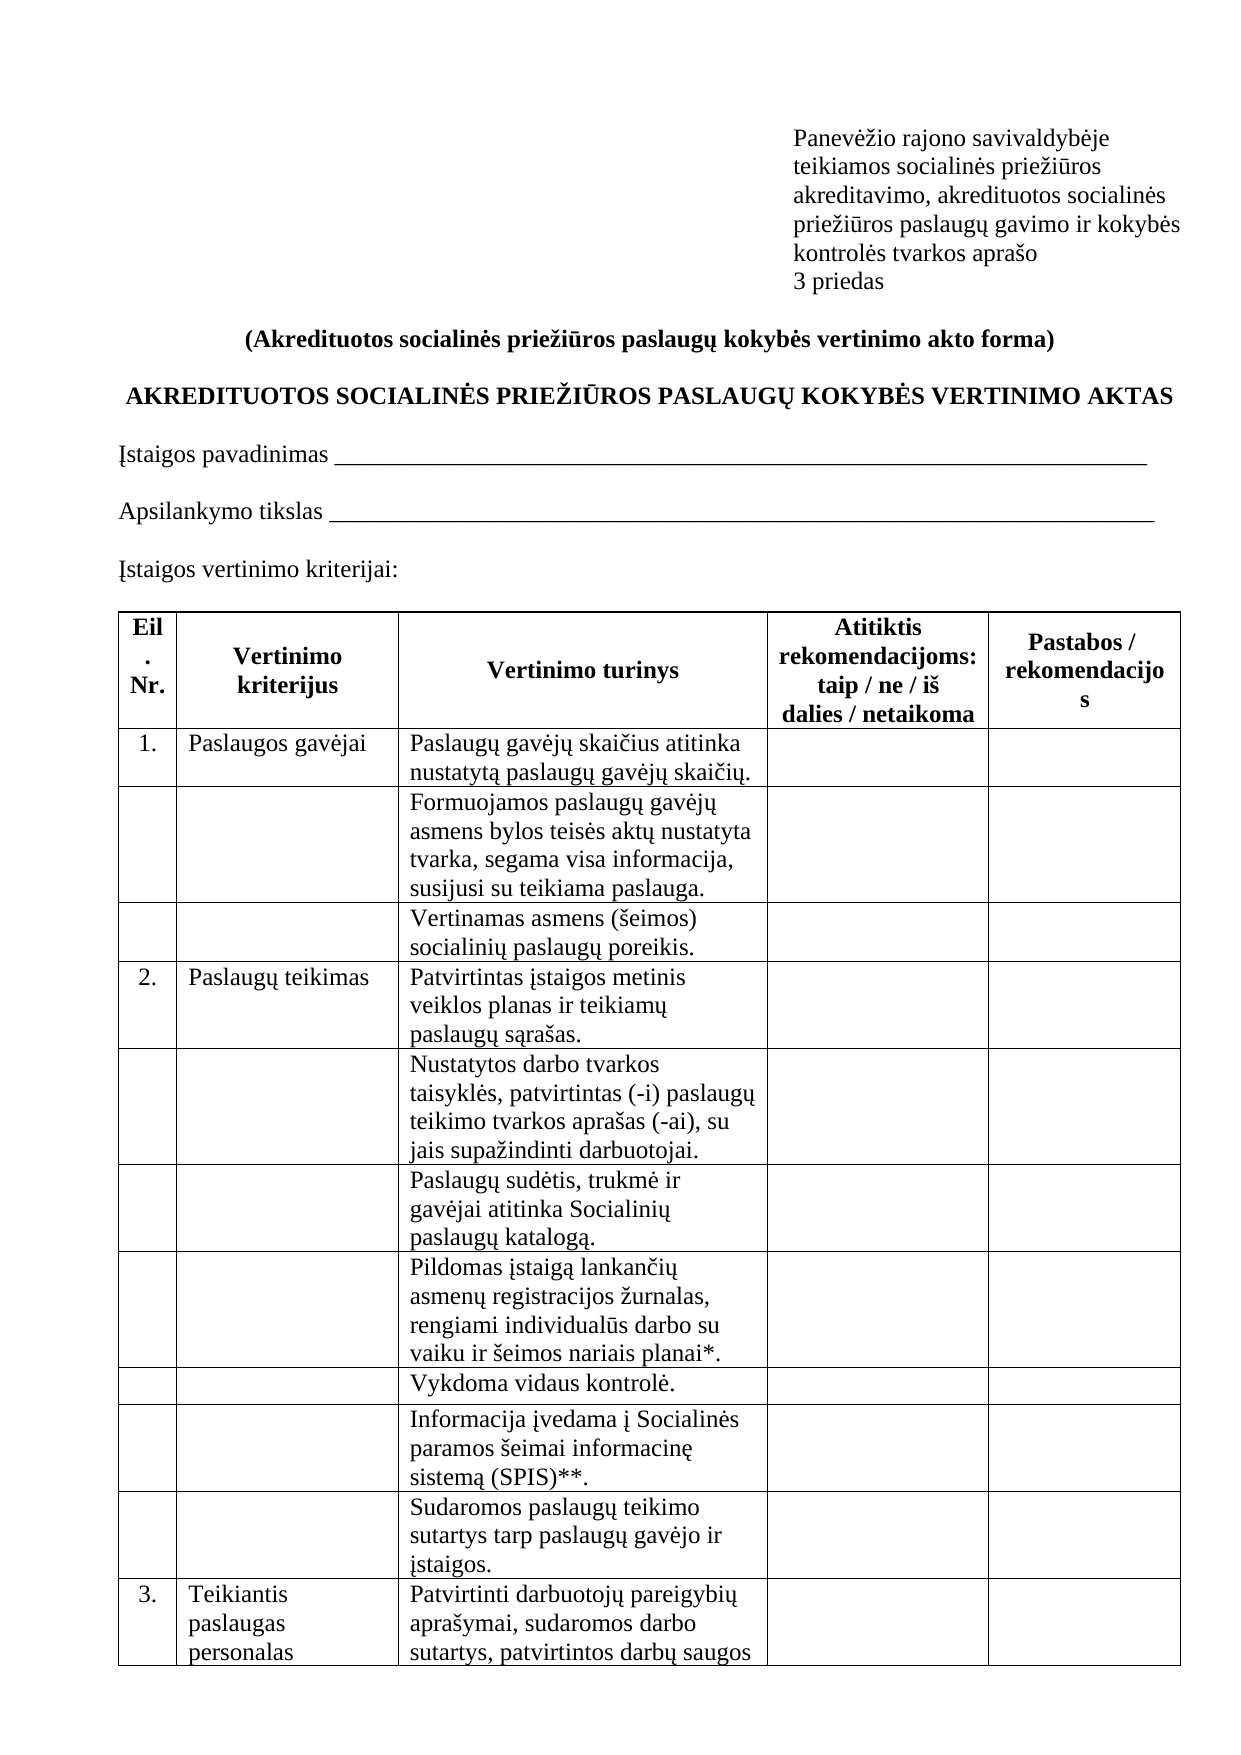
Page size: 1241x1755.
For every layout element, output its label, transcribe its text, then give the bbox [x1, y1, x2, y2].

table_cell Nustatytos darbo tvarkos taisyklės, patvirtintas (-i) paslaugų teikimo tvarkos aprašas (-ai), su jais supažindinti darbuotojai. [399, 1049, 767, 1164]
table_cell [119, 1252, 176, 1367]
table_cell Paslaugų gavėjų skaičius atitinka nustatytą paslaugų gavėjų skaičių. [399, 729, 767, 786]
table_cell [177, 787, 398, 902]
text 3 priedas [718, 266, 1181, 295]
table_cell Patvirtinti darbuotojų pareigybių aprašymai, sudaromos darbo sutartys, patvirtintos darbų saugos [399, 1579, 767, 1665]
table_cell [177, 1252, 398, 1367]
text teikiamos socialinės priežiūros [793, 151, 1181, 180]
table_cell [989, 1579, 1180, 1665]
table_cell [119, 787, 176, 902]
table_cell Informacija įvedama į Socialinės paramos šeimai informacinę sistemą (SPIS)**. [399, 1405, 767, 1491]
table_cell [119, 1165, 176, 1251]
table_cell Formuojamos paslaugų gavėjų asmens bylos teisės aktų nustatyta tvarka, segama visa informacija, susijusi su teikiama paslauga. [399, 787, 767, 902]
text kontrolės tvarkos aprašo [793, 238, 1181, 266]
table_cell [768, 1492, 988, 1578]
table_cell [177, 1368, 398, 1403]
table_cell Patvirtintas įstaigos metinis veiklos planas ir teikiamų paslaugų sąrašas. [399, 962, 767, 1048]
table_cell [119, 1492, 176, 1578]
table_cell [119, 1368, 176, 1403]
table_cell Paslaugų teikimas [177, 962, 398, 1048]
table_cell [989, 1368, 1180, 1403]
table_cell Paslaugos gavėjai [177, 729, 398, 786]
table_cell [119, 1049, 176, 1164]
text Įstaigos pavadinimas _________________________________________________________________ [118, 439, 1181, 468]
table_cell [989, 729, 1180, 786]
table_header Eil. Nr. [119, 613, 176, 727]
table_cell Sudaromos paslaugų teikimo sutartys tarp paslaugų gavėjo ir įstaigos. [399, 1492, 767, 1578]
table_cell [768, 1049, 988, 1164]
table_cell [768, 787, 988, 902]
table_cell 2. [119, 962, 176, 1048]
table_cell [768, 1165, 988, 1251]
text Apsilankymo tikslas __________________________________________________________________ [118, 496, 1181, 525]
table_header Vertinimo kriterijus [177, 613, 398, 727]
table_cell [768, 1405, 988, 1491]
table_header Atitiktis rekomendacijoms: taip / ne / iš dalies / netaikoma [768, 613, 988, 727]
table_cell 1. [119, 729, 176, 786]
table_cell [768, 1579, 988, 1665]
table_cell [989, 1492, 1180, 1578]
table_cell [119, 1405, 176, 1491]
text Panevėžio rajono savivaldybėje [793, 123, 1181, 151]
text (Akredituotos socialinės priežiūros paslaugų kokybės vertinimo akto forma) [118, 324, 1181, 353]
table_cell [177, 1405, 398, 1491]
table_header Vertinimo turinys [399, 613, 767, 727]
table_cell [989, 1405, 1180, 1491]
table_cell [177, 1165, 398, 1251]
table_cell 3. [119, 1579, 176, 1665]
table_cell [177, 903, 398, 961]
table_cell [768, 729, 988, 786]
table_cell [768, 1368, 988, 1403]
table_cell [177, 1049, 398, 1164]
table_cell [177, 1492, 398, 1578]
table_cell Teikiantis paslaugas personalas [177, 1579, 398, 1665]
table_cell [768, 962, 988, 1048]
text Įstaigos vertinimo kriterijai: [118, 554, 1181, 583]
table_cell Vykdoma vidaus kontrolė. [399, 1368, 767, 1403]
table_cell Vertinamas asmens (šeimos) socialinių paslaugų poreikis. [399, 903, 767, 961]
table_cell [989, 1049, 1180, 1164]
table_cell [989, 1252, 1180, 1367]
table_cell Paslaugų sudėtis, trukmė ir gavėjai atitinka Socialinių paslaugų katalogą. [399, 1165, 767, 1251]
table_cell [989, 787, 1180, 902]
table_cell [989, 1165, 1180, 1251]
text priežiūros paslaugų gavimo ir kokybės [793, 209, 1181, 238]
table_header Pastabos / rekomendacijos [989, 613, 1180, 727]
table_cell [989, 903, 1180, 961]
text akreditavimo, akredituotos socialinės [793, 180, 1181, 209]
table_cell [768, 903, 988, 961]
text AKREDITUOTOS SOCIALINĖS PRIEŽIŪROS PASLAUGŲ KOKYBĖS VERTINIMO AKTAS [118, 381, 1181, 410]
table_cell Pildomas įstaigą lankančių asmenų registracijos žurnalas, rengiami individualūs darbo su vaiku ir šeimos nariais planai*. [399, 1252, 767, 1367]
table_cell [989, 962, 1180, 1048]
table_cell [119, 903, 176, 961]
table_cell [768, 1252, 988, 1367]
